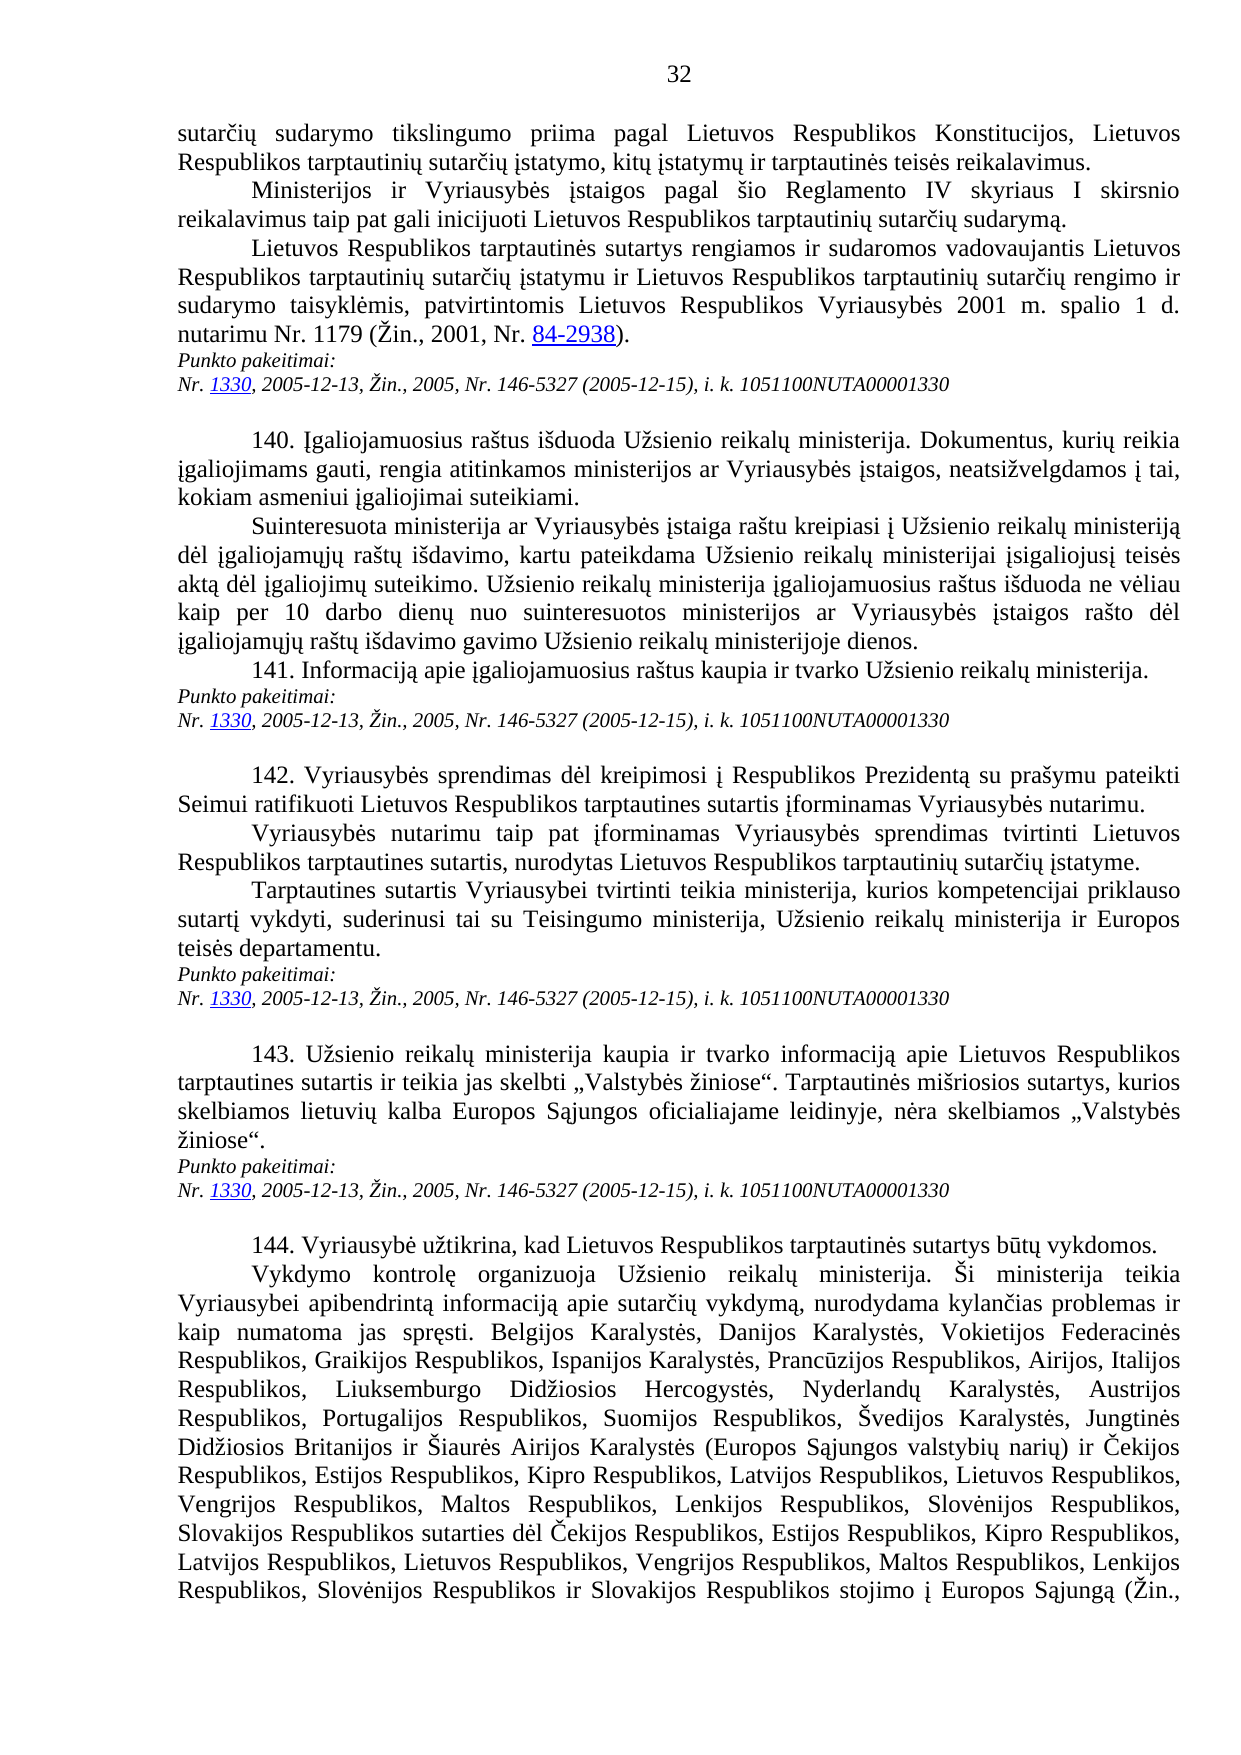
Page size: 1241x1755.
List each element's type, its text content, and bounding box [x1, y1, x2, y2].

text Ministerijos ir Vyriausybės įstaigos pagal šio Reglamento IV skyriaus I skirsnio reikalavimus taip pat gali inicijuoti Lietuvos Respublikos tarptautinių sutarčių sudarymą. [177, 176, 1181, 233]
text sutarčių sudarymo tikslingumo priima pagal Lietuvos Respublikos Konstitucijos, Lietuvos Respublikos tarptautinių sutarčių įstatymo, kitų įstatymų ir tarptautinės teisės reikalavimus. [177, 118, 1181, 176]
text Tarptautines sutartis Vyriausybei tvirtinti teikia ministerija, kurios kompetencijai priklauso sutartį vykdyti, suderinusi tai su Teisingumo ministerija, Užsienio reikalų ministerija ir Europos teisės departamentu. [177, 876, 1181, 962]
text Nr. 1330, 2005-12-13, Žin., 2005, Nr. 146-5327 (2005-12-15), i. k. 1051100NUTA00001330 [177, 372, 1181, 396]
text 141. Informaciją apie įgaliojamuosius raštus kaupia ir tvarko Užsienio reikalų ministerija. [177, 655, 1181, 684]
text Punkto pakeitimai: [177, 962, 1181, 986]
text 142. Vyriausybės sprendimas dėl kreipimosi į Respublikos Prezidentą su prašymu pateikti Seimui ratifikuoti Lietuvos Respublikos tarptautines sutartis įforminamas Vyriausybės nutarimu. [177, 761, 1181, 818]
text 143. Užsienio reikalų ministerija kaupia ir tvarko informaciją apie Lietuvos Respublikos tarptautines sutartis ir teikia jas skelbti „Valstybės žiniose“. Tarptautinės mišriosios sutartys, kurios skelbiamos lietuvių kalba Europos Sąjungos oficialiajame leidinyje, nėra skelbiamos „Valstybės žiniose“. [177, 1039, 1181, 1154]
text Nr. 1330, 2005-12-13, Žin., 2005, Nr. 146-5327 (2005-12-15), i. k. 1051100NUTA00001330 [177, 986, 1181, 1010]
text Punkto pakeitimai: [177, 1154, 1181, 1178]
text Nr. 1330, 2005-12-13, Žin., 2005, Nr. 146-5327 (2005-12-15), i. k. 1051100NUTA00001330 [177, 708, 1181, 732]
text 144. Vyriausybė užtikrina, kad Lietuvos Respublikos tarptautinės sutartys būtų vykdomos. [177, 1231, 1181, 1259]
text Lietuvos Respublikos tarptautinės sutartys rengiamos ir sudaromos vadovaujantis Lietuvos Respublikos tarptautinių sutarčių įstatymu ir Lietuvos Respublikos tarptautinių sutarčių rengimo ir sudarymo taisyklėmis, patvirtintomis Lietuvos Respublikos Vyriausybės 2001 m. spalio 1 d. nutarimu Nr. 1179 (Žin., 2001, Nr. 84-2938). [177, 233, 1181, 348]
text Nr. 1330, 2005-12-13, Žin., 2005, Nr. 146-5327 (2005-12-15), i. k. 1051100NUTA00001330 [177, 1178, 1181, 1202]
text Vykdymo kontrolę organizuoja Užsienio reikalų ministerija. Ši ministerija teikia Vyriausybei apibendrintą informaciją apie sutarčių vykdymą, nurodydama kylančias problemas ir kaip numatoma jas spręsti. Belgijos Karalystės, Danijos Karalystės, Vokietijos Federacinės Respublikos, Graikijos Respublikos, Ispanijos Karalystės, Prancūzijos Respublikos, Airijos, Italijos Respublikos, Liuksemburgo Didžiosios Hercogystės, Nyderlandų Karalystės, Austrijos Respublikos, Portugalijos Respublikos, Suomijos Respublikos, Švedijos Karalystės, Jungtinės Didžiosios Britanijos ir Šiaurės Airijos Karalystės (Europos Sąjungos valstybių narių) ir Čekijos Respublikos, Estijos Respublikos, Kipro Respublikos, Latvijos Respublikos, Lietuvos Respublikos, Vengrijos Respublikos, Maltos Respublikos, Lenkijos Respublikos, Slovėnijos Respublikos, Slovakijos Respublikos sutarties dėl Čekijos Respublikos, Estijos Respublikos, Kipro Respublikos, Latvijos Respublikos, Lietuvos Respublikos, Vengrijos Respublikos, Maltos Respublikos, Lenkijos Respublikos, Slovėnijos Respublikos ir Slovakijos Respublikos stojimo į Europos Sąjungą (Žin., [177, 1259, 1181, 1604]
text Vyriausybės nutarimu taip pat įforminamas Vyriausybės sprendimas tvirtinti Lietuvos Respublikos tarptautines sutartis, nurodytas Lietuvos Respublikos tarptautinių sutarčių įstatyme. [177, 818, 1181, 876]
text Punkto pakeitimai: [177, 348, 1181, 372]
text Suinteresuota ministerija ar Vyriausybės įstaiga raštu kreipiasi į Užsienio reikalų ministeriją dėl įgaliojamųjų raštų išdavimo, kartu pateikdama Užsienio reikalų ministerijai įsigaliojusį teisės aktą dėl įgaliojimų suteikimo. Užsienio reikalų ministerija įgaliojamuosius raštus išduoda ne vėliau kaip per 10 darbo dienų nuo suinteresuotos ministerijos ar Vyriausybės įstaigos rašto dėl įgaliojamųjų raštų išdavimo gavimo Užsienio reikalų ministerijoje dienos. [177, 511, 1181, 655]
text 140. Įgaliojamuosius raštus išduoda Užsienio reikalų ministerija. Dokumentus, kurių reikia įgaliojimams gauti, rengia atitinkamos ministerijos ar Vyriausybės įstaigos, neatsižvelgdamos į tai, kokiam asmeniui įgaliojimai suteikiami. [177, 425, 1181, 511]
text Punkto pakeitimai: [177, 684, 1181, 708]
